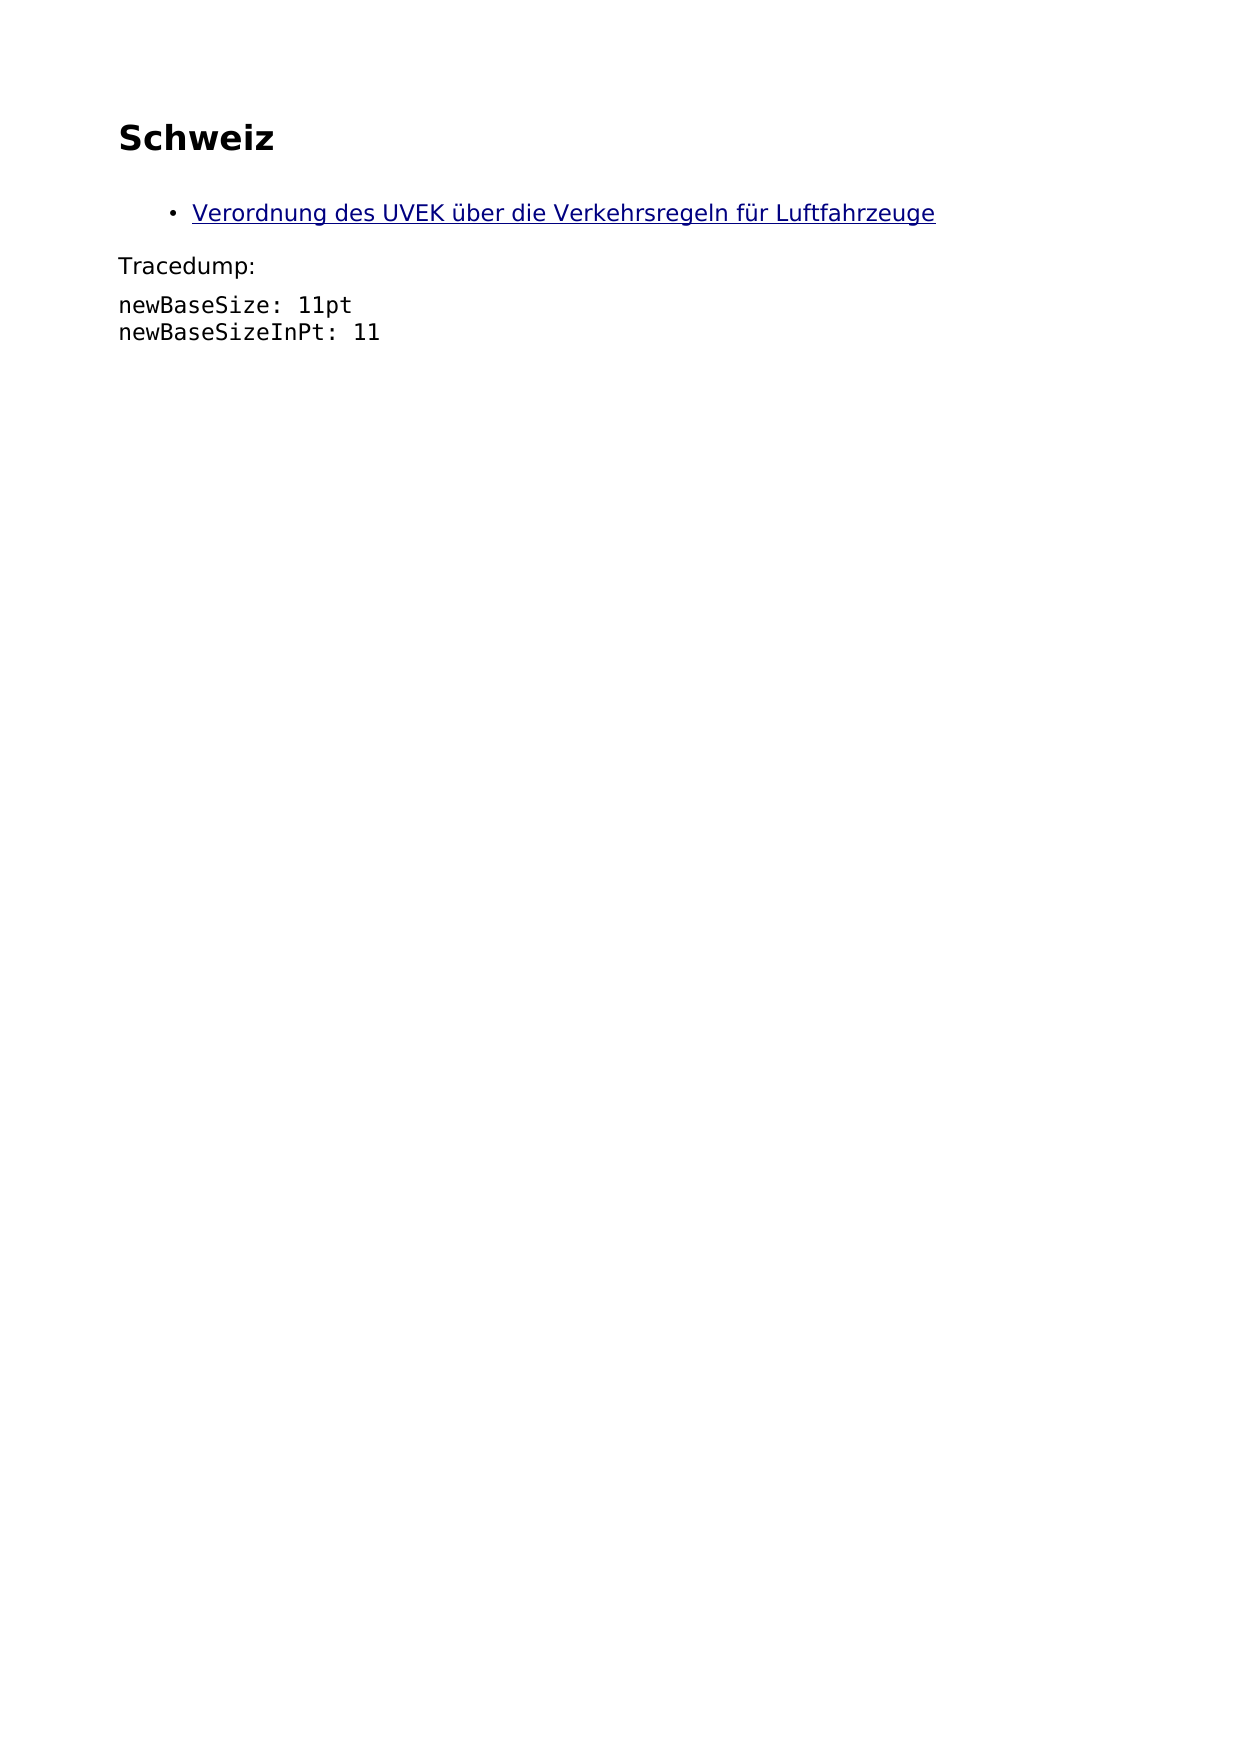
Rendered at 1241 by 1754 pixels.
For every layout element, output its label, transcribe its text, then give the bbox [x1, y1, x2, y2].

text newBaseSize: 11pt newBaseSizeInPt: 11 [118, 293, 1122, 346]
list Verordnung des UVEK über die Verkehrsregeln für Luftfahrzeuge [177, 200, 1122, 227]
subtitle Schweiz [118, 118, 1122, 158]
text Tracedump: [118, 227, 1122, 280]
